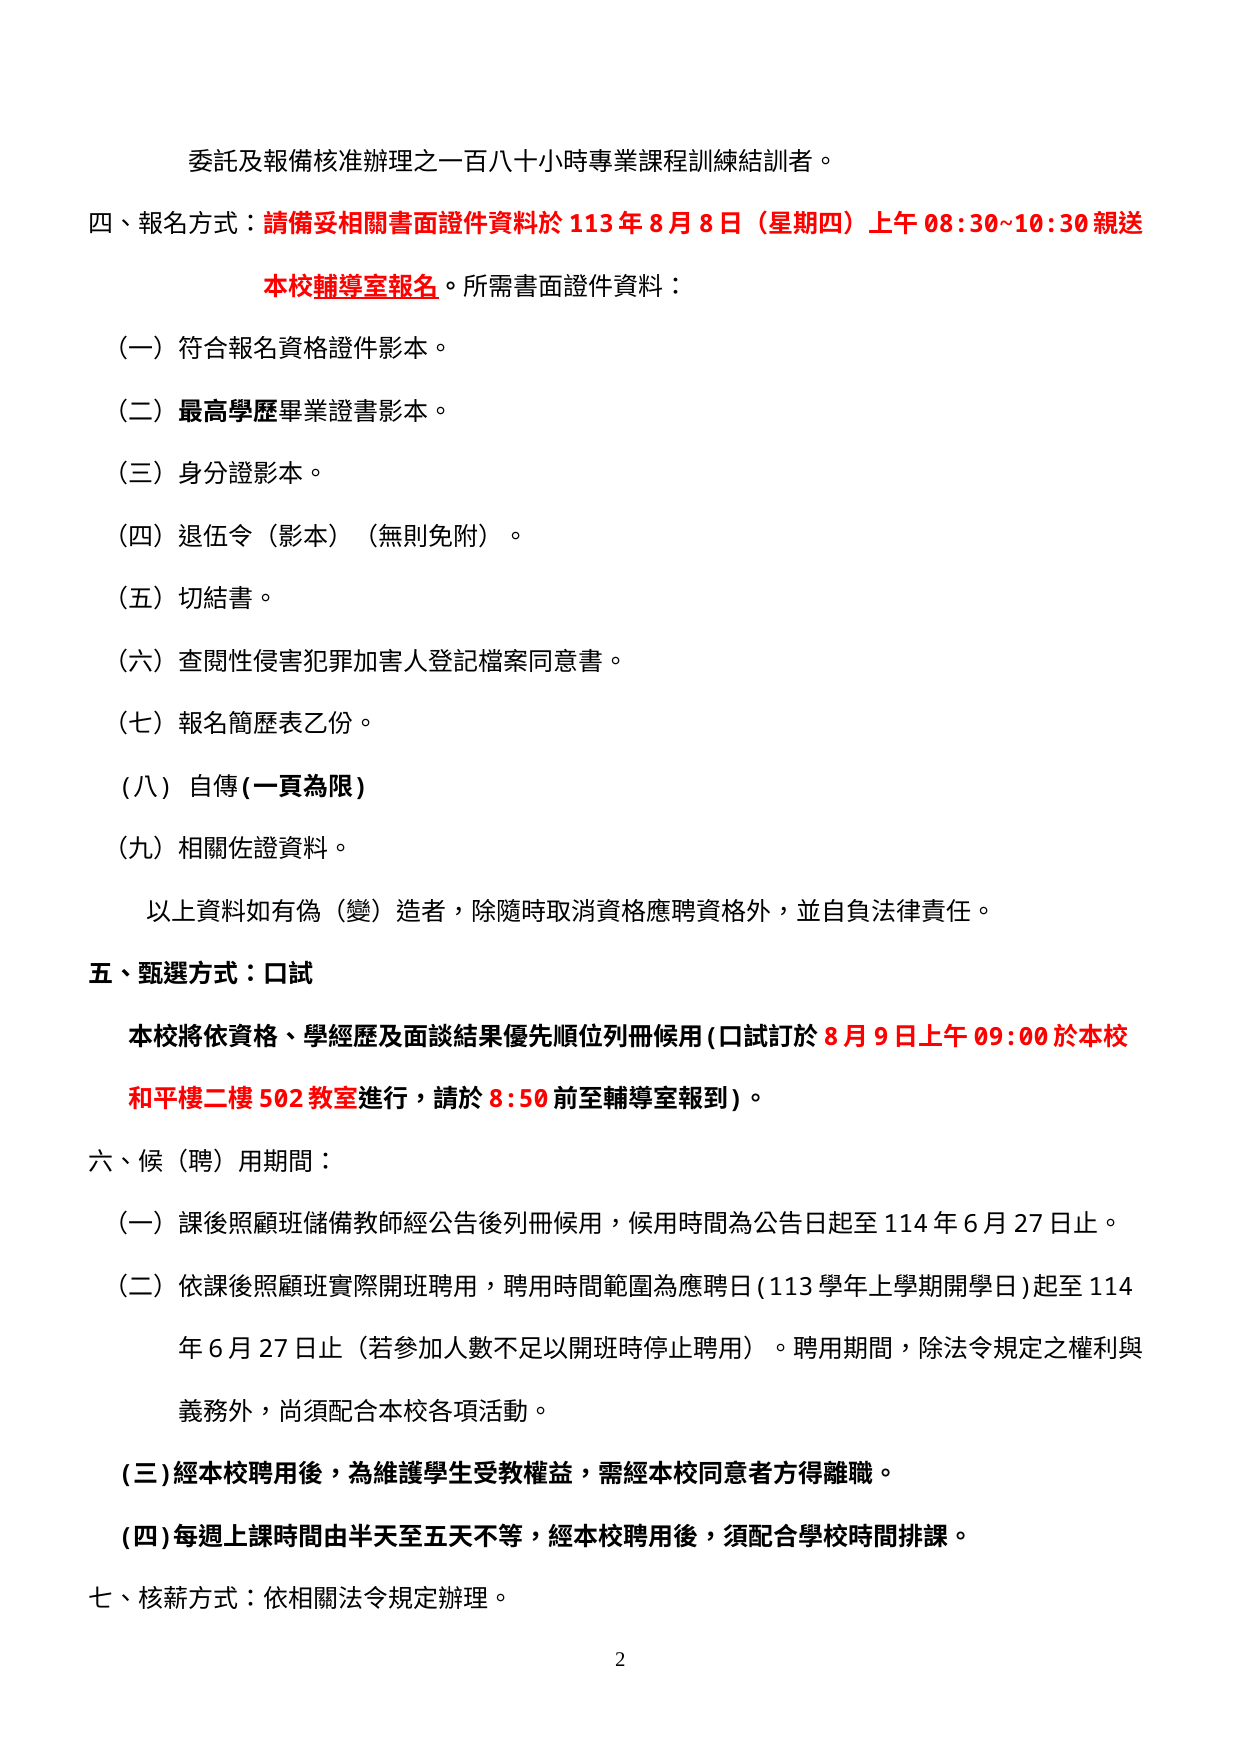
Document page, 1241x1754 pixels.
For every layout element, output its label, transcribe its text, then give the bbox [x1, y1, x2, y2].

text 五、甄選方式：口試 [89, 930, 1152, 993]
text (三)經本校聘用後，為維護學生受教權益，需經本校同意者方得離職。 [103, 1430, 1152, 1493]
text （六）查閱性侵害犯罪加害人登記檔案同意書。 [103, 618, 1152, 680]
text (八) 自傳(一頁為限) [103, 743, 1152, 805]
text 和平樓二樓502教室進行，請於8:50前至輔導室報到)。 [128, 1055, 1152, 1118]
text 七、核薪方式：依相關法令規定辦理。 [89, 1555, 1152, 1618]
text （一）符合報名資格證件影本。 [103, 305, 1152, 368]
text （二）依課後照顧班實際開班聘用，聘用時間範圍為應聘日(113學年上學期開學日)起至114年6月27日止（若參加人數不足以開班時停止聘用）。聘用期間，除法令規定之權利與義務外，尚須配合本校各項活動。 [103, 1243, 1152, 1430]
text （九）相關佐證資料。 [103, 805, 1152, 868]
text 本校將依資格、學經歷及面談結果優先順位列冊候用(口試訂於8月9日上午09:00於本校 [128, 993, 1152, 1055]
text (四)每週上課時間由半天至五天不等，經本校聘用後，須配合學校時間排課。 [103, 1493, 1152, 1555]
text （四）退伍令（影本）（無則免附）。 [103, 493, 1152, 555]
text （一）課後照顧班儲備教師經公告後列冊候用，候用時間為公告日起至114年6月27日止。 [103, 1180, 1152, 1243]
text （七）報名簡歷表乙份。 [103, 680, 1152, 743]
text 委託及報備核准辦理之一百八十小時專業課程訓練結訓者。 [177, 118, 1152, 180]
text 六、候（聘）用期間： [89, 1118, 1152, 1180]
text 以上資料如有偽（變）造者，除隨時取消資格應聘資格外，並自負法律責任。 [147, 868, 1152, 930]
text （五）切結書。 [103, 555, 1152, 618]
text （三）身分證影本。 [103, 430, 1152, 493]
text （二）最高學歷畢業證書影本。 [103, 368, 1152, 430]
text 四、報名方式：請備妥相關書面證件資料於113年8月8日（星期四）上午08:30~10:30親送本校輔導室報名。所需書面證件資料： [89, 180, 1152, 305]
